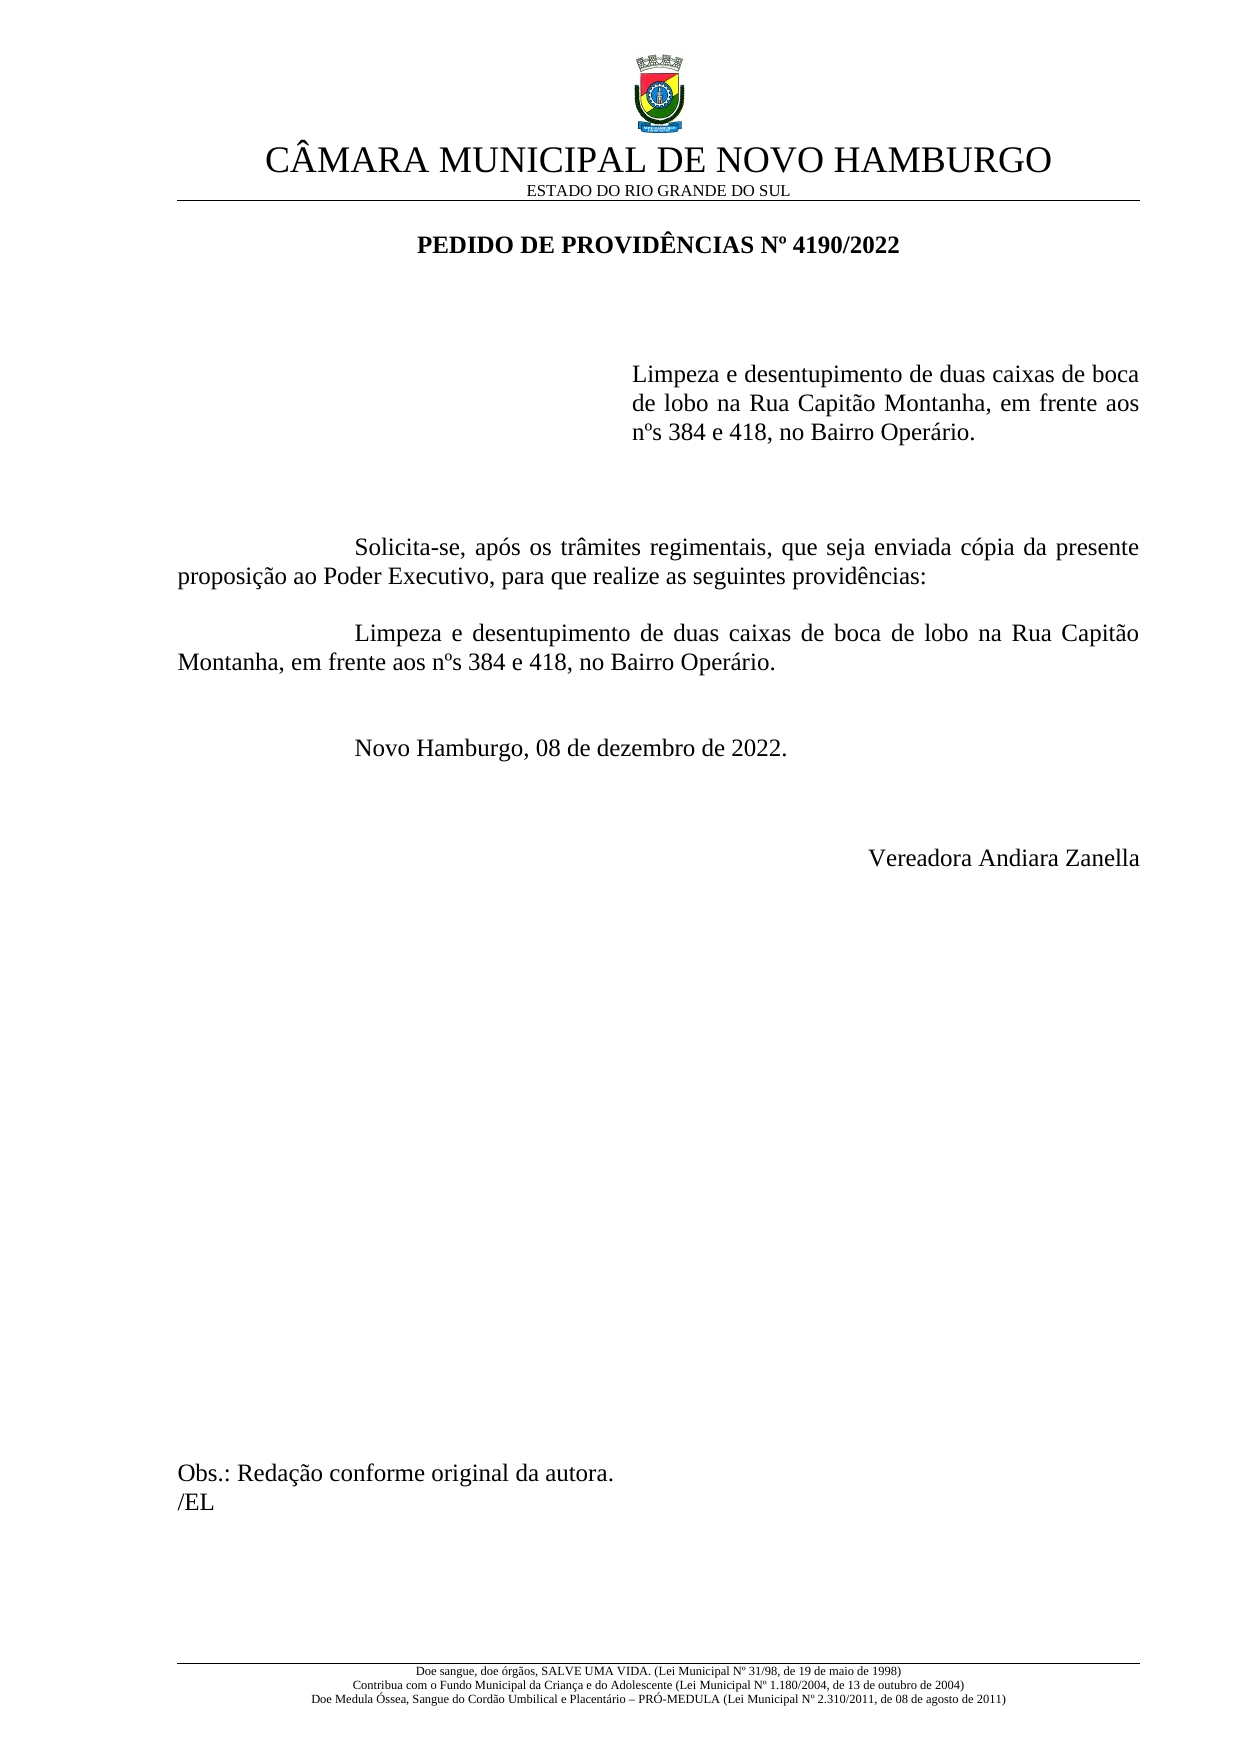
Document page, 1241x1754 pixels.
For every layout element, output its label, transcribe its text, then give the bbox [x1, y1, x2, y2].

text Limpeza e desentupimento de duas caixas de boca de lobo na Rua Capitão Montanha, em frente aos nºs 384 e 418, no Bairro Operário. [632, 359, 1140, 446]
text Vereadora Andiara Zanella [177, 843, 1140, 872]
text Solicita-se, após os trâmites regimentais, que seja enviada cópia da presente proposição ao Poder Executivo, para que realize as seguintes providências: [177, 532, 1140, 589]
text Novo Hamburgo, 08 de dezembro de 2022. [177, 733, 1140, 762]
text /EL [177, 1487, 1140, 1516]
picture [630, 48, 687, 137]
text PEDIDO DE PROVIDÊNCIAS Nº 4190/2022 [177, 230, 1140, 259]
text Obs.: Redação conforme original da autora. [177, 1458, 1140, 1487]
text Limpeza e desentupimento de duas caixas de boca de lobo na Rua Capitão Montanha, em frente aos nºs 384 e 418, no Bairro Operário. [177, 618, 1140, 676]
